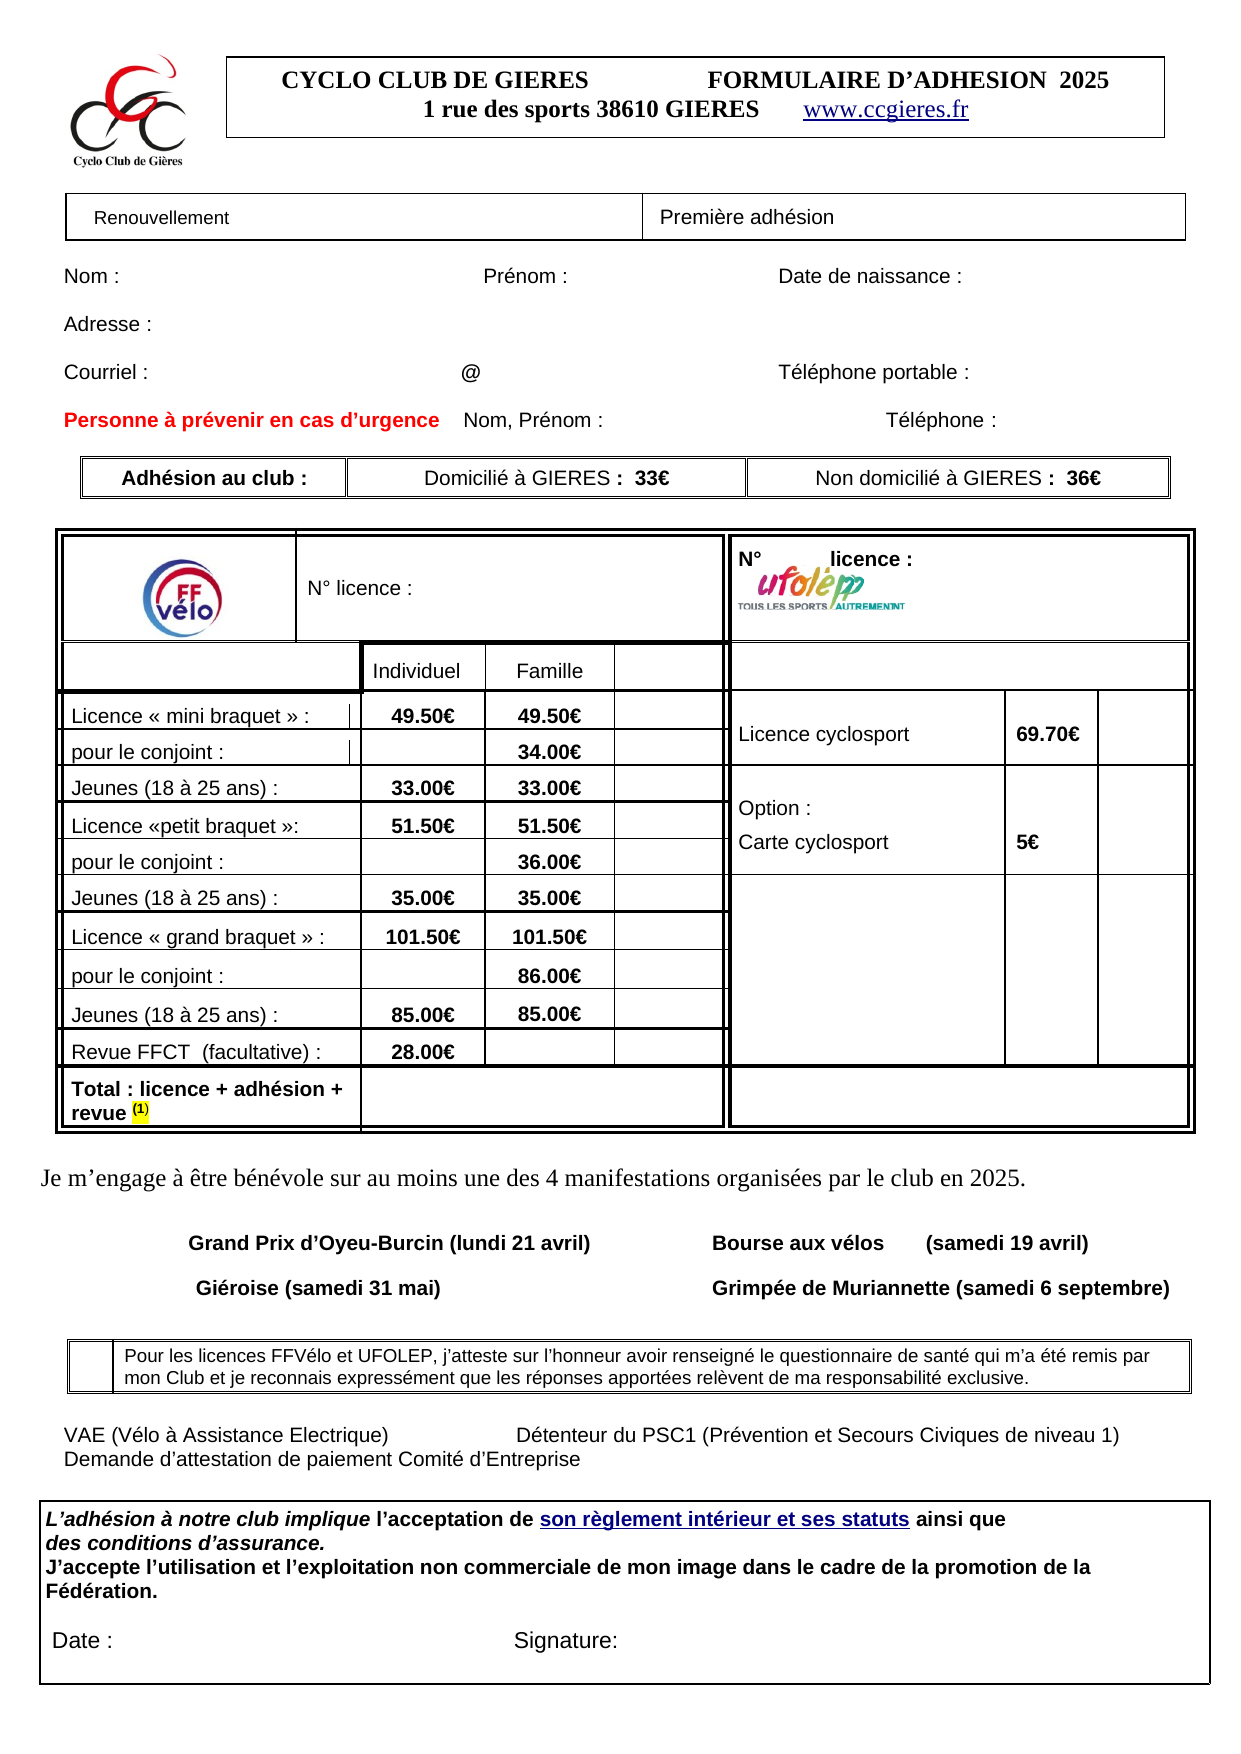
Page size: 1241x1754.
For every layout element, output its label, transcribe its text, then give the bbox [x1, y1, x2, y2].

table_cell [615, 766, 722, 800]
table_cell [615, 950, 722, 988]
table_cell [1099, 766, 1187, 873]
table_cell [615, 913, 722, 948]
table_cell 35.00€ [486, 875, 614, 909]
table_header Pour les licences FFVélo et UFOLEP, j’atteste sur l’honneur avoir renseigné le questionnaire de santé qui m’a été remis par mon Club et je reconnais expressément que les réponses apportées relèvent de ma responsabilité exclusive. [114, 1342, 1189, 1391]
table_cell [64, 643, 359, 689]
table_header L’adhésion à notre club implique l’acceptation de son règlement intérieur et ses statuts ainsi que des conditions d’assurance. J’accepte l’utilisation et l’exploitation non commerciale de mon image dans le cadre de la promotion de la Fédération. Date : Signature: [41, 1502, 1209, 1683]
text Je m’engage à être bénévole sur au moins une des 4 manifestations organisées par le club en 2025. [41, 1163, 1211, 1191]
table_cell Licence « mini braquet » : [64, 694, 360, 728]
table_cell [1099, 691, 1187, 764]
table_cell 5€ [1006, 766, 1097, 873]
table_cell [1098, 1068, 1187, 1124]
table_cell [615, 692, 722, 728]
table_cell pour le conjoint : [64, 950, 360, 988]
text VAE (Vélo à Assistance Electrique) Détenteur du PSC1 (Prévention et Secours Civiques de niveau 1) [41, 1423, 1211, 1447]
table_cell 101.50€ [486, 913, 614, 948]
table_cell pour le conjoint : [64, 730, 360, 764]
table_header N° licence : [727, 531, 1192, 640]
table_cell Jeunes (18 à 25 ans) : [64, 875, 360, 909]
table_cell 51.50€ [486, 803, 614, 838]
table_cell 85.00€ [362, 989, 484, 1027]
table_cell Licence «petit braquet »: [64, 803, 360, 838]
table_cell 69.70€ [1006, 691, 1097, 764]
table_cell Revue FFCT (facultative) : [64, 1030, 360, 1064]
table_header Adhésion au club : [83, 459, 345, 496]
table_cell pour le conjoint : [64, 839, 360, 873]
table_header N° licence : [297, 531, 727, 640]
table_cell 51.50€ [362, 803, 484, 838]
table_cell [732, 643, 1187, 689]
table_cell [615, 730, 722, 764]
text Courriel : @ Téléphone portable : [41, 360, 1211, 384]
table_cell [615, 803, 722, 838]
text CYCLO CLUB DE GIERES FORMULAIRE D’ADHESION 2025 [242, 65, 1149, 94]
table_cell [615, 1030, 722, 1064]
table_cell 33.00€ [362, 766, 484, 800]
table_header Renouvellement [67, 194, 642, 239]
table_cell 35.00€ [362, 875, 484, 909]
table_cell [732, 875, 1004, 1064]
table_cell 33.00€ [486, 766, 614, 800]
table_header Non domicilié à GIERES : 36€ [748, 459, 1168, 496]
table_cell 101.50€ [362, 913, 484, 948]
text Demande d’attestation de paiement Comité d’Entreprise [41, 1447, 1211, 1471]
table_cell [615, 875, 722, 909]
table_cell Jeunes (18 à 25 ans) : [64, 766, 360, 800]
table_cell 36.00€ [486, 839, 614, 873]
table_cell 28.00€ [362, 1030, 484, 1064]
table_cell Famille [486, 645, 614, 689]
table_cell [362, 839, 484, 873]
table_cell 49.50€ [486, 692, 614, 728]
text Adresse : [41, 312, 1211, 336]
table_header [64, 537, 295, 640]
table_header [60, 531, 295, 640]
text 1 rue des sports 38610 GIERES www.ccgieres.fr [242, 94, 1149, 123]
text Giéroise (samedi 31 mai) Grimpée de Muriannette (samedi 6 septembre) [41, 1275, 1211, 1299]
table_cell [1006, 875, 1097, 1064]
text Grand Prix d’Oyeu-Burcin (lundi 21 avril) Bourse aux vélos (samedi 19 avril) [41, 1231, 1211, 1254]
table_cell [615, 989, 722, 1027]
table_cell Total : licence + adhésion + revue (1) [64, 1068, 360, 1124]
table_header Première adhésion [643, 194, 1185, 239]
table_cell [486, 1030, 614, 1064]
table_cell [615, 645, 722, 689]
table_cell 49.50€ [362, 692, 484, 728]
table_cell [1099, 875, 1187, 1064]
table_cell Jeunes (18 à 25 ans) : [64, 989, 360, 1027]
table_cell [615, 839, 722, 873]
table_header Domicilié à GIERES : 33€ [348, 459, 745, 496]
table_cell Individuel [364, 645, 485, 689]
table_cell 34.00€ [486, 730, 614, 764]
table_cell [732, 1068, 1098, 1124]
text Personne à prévenir en cas d’urgence Nom, Prénom : Téléphone : [41, 408, 1211, 432]
table_cell 85.00€ [486, 989, 614, 1027]
table_cell [362, 730, 484, 764]
table_cell Licence cyclosport [732, 691, 1004, 764]
table_cell Licence « grand braquet » : [64, 913, 360, 948]
table_cell [362, 950, 484, 988]
table_cell [362, 1068, 722, 1124]
table_cell 86.00€ [486, 950, 614, 988]
table_header [70, 1342, 112, 1391]
text Nom : Prénom : Date de naissance : [41, 264, 1211, 288]
table_cell Option : Carte cyclosport [732, 766, 1004, 873]
